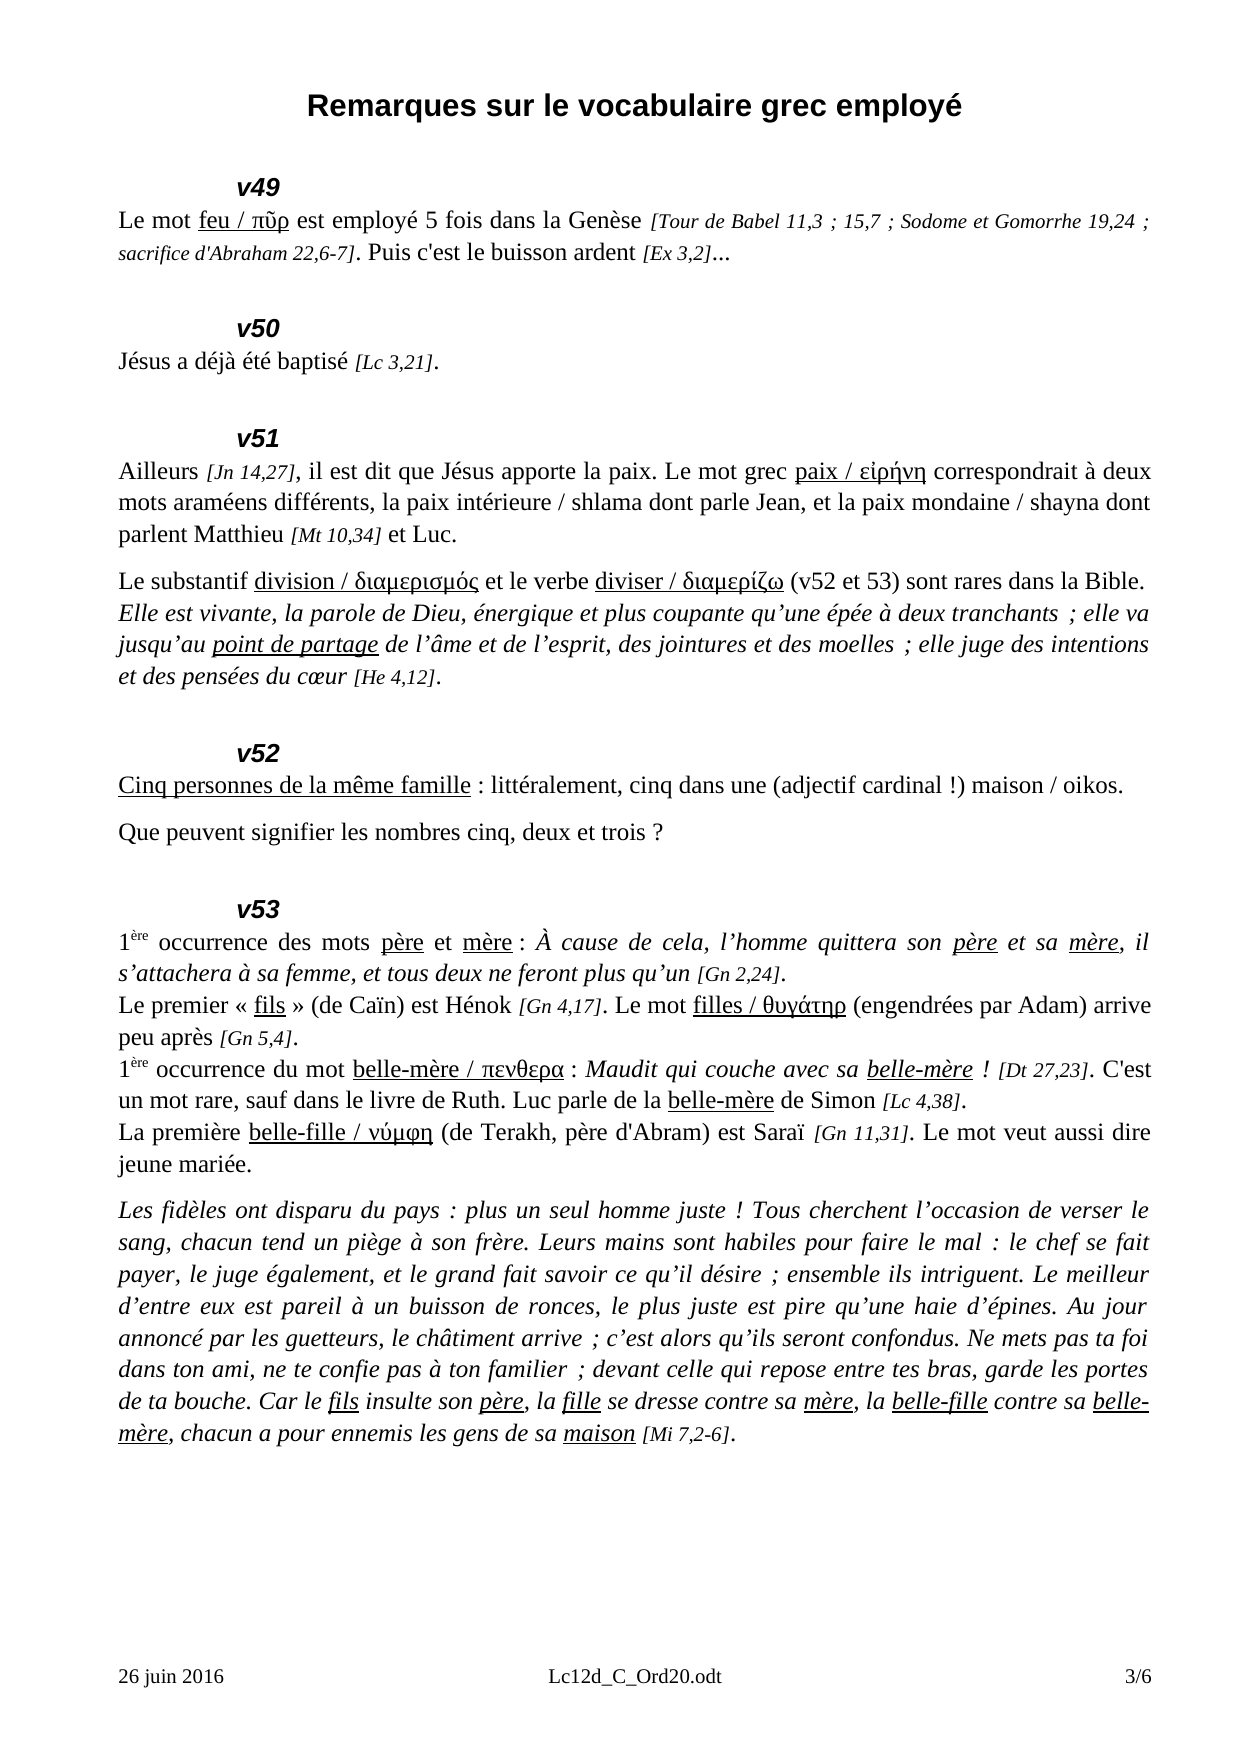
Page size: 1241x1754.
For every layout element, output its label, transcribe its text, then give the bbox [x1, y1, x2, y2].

text Les fidèles ont disparu du pays : plus un seul homme juste ! Tous cherchent l’occasion de verser le sang, chacun tend un piège à son frère. Leurs mains sont habiles pour faire le mal : le chef se fait payer, le juge également, et le grand fait savoir ce qu’il désire ; ensemble ils intriguent. Le meilleur d’entre eux est pareil à un buisson de ronces, le plus juste est pire qu’une haie d’épines. Au jour annoncé par les guetteurs, le châtiment arrive ; c’est alors qu’ils seront confondus. Ne mets pas ta foi dans ton ami, ne te confie pas à ton familier ; devant celle qui repose entre tes bras, garde les portes de ta bouche. Car le fils insulte son père, la fille se dresse contre sa mère, la belle-fille contre sa belle-mère, chacun a pour ennemis les gens de sa maison [Mi 7,2-6]. [118, 1197, 1152, 1447]
text Cinq personnes de la même famille : littéralement, cinq dans une (adjectif cardinal !) maison / oikos. [118, 772, 1152, 799]
text Jésus a déjà été baptisé [Lc 3,21]. [118, 347, 1152, 375]
subtitle v52 [236, 738, 1152, 767]
text Que peuvent signifier les nombres cinq, deux et trois ? [118, 818, 1152, 846]
text Le substantif division / διαμερισμός et le verbe diviser / διαμερίζω (v52 et 53) sont rares dans la Bible. [118, 567, 1152, 594]
subtitle v50 [236, 314, 1152, 343]
text Le premier « fils » (de Caïn) est Hénok [Gn 4,17]. Le mot filles / θυγάτηρ (engendrées par Adam) arrive peu après [Gn 5,4]. [118, 991, 1152, 1051]
subtitle v49 [236, 173, 1152, 202]
text Ailleurs [Jn 14,27], il est dit que Jésus apporte la paix. Le mot grec paix / εἰρήνη correspondrait à deux mots araméens différents, la paix intérieure / shlama dont parle Jean, et la paix mondaine / shayna dont parlent Matthieu [Mt 10,34] et Luc. [118, 457, 1152, 548]
subtitle v51 [236, 423, 1152, 452]
text Elle est vivante, la parole de Dieu, énergique et plus coupante qu’une épée à deux tranchants ; elle va jusqu’au point de partage de l’âme et de l’esprit, des jointures et des moelles ; elle juge des intentions et des pensées du cœur [He 4,12]. [118, 599, 1152, 690]
subtitle v53 [236, 894, 1152, 923]
text 1ère occurrence du mot belle-mère / πενθερα : Maudit qui couche avec sa belle-mère ! [Dt 27,23]. C'est un mot rare, sauf dans le livre de Ruth. Luc parle de la belle-mère de Simon [Lc 4,38]. [118, 1055, 1152, 1114]
text 1ère occurrence des mots père et mère : À cause de cela, l’homme quittera son père et sa mère, il s’attachera à sa femme, et tous deux ne feront plus qu’un [Gn 2,24]. [118, 928, 1152, 987]
text La première belle-fille / νύμφη (de Terakh, père d'Abram) est Saraï [Gn 11,31]. Le mot veut aussi dire jeune mariée. [118, 1118, 1152, 1178]
subtitle Remarques sur le vocabulaire grec employé [118, 88, 1152, 123]
text Le mot feu / πῦρ est employé 5 fois dans la Genèse [Tour de Babel 11,3 ; 15,7 ; Sodome et Gomorrhe 19,24 ; sacrifice d'Abraham 22,6-7]. Puis c'est le buisson ardent [Ex 3,2]... [118, 206, 1152, 266]
